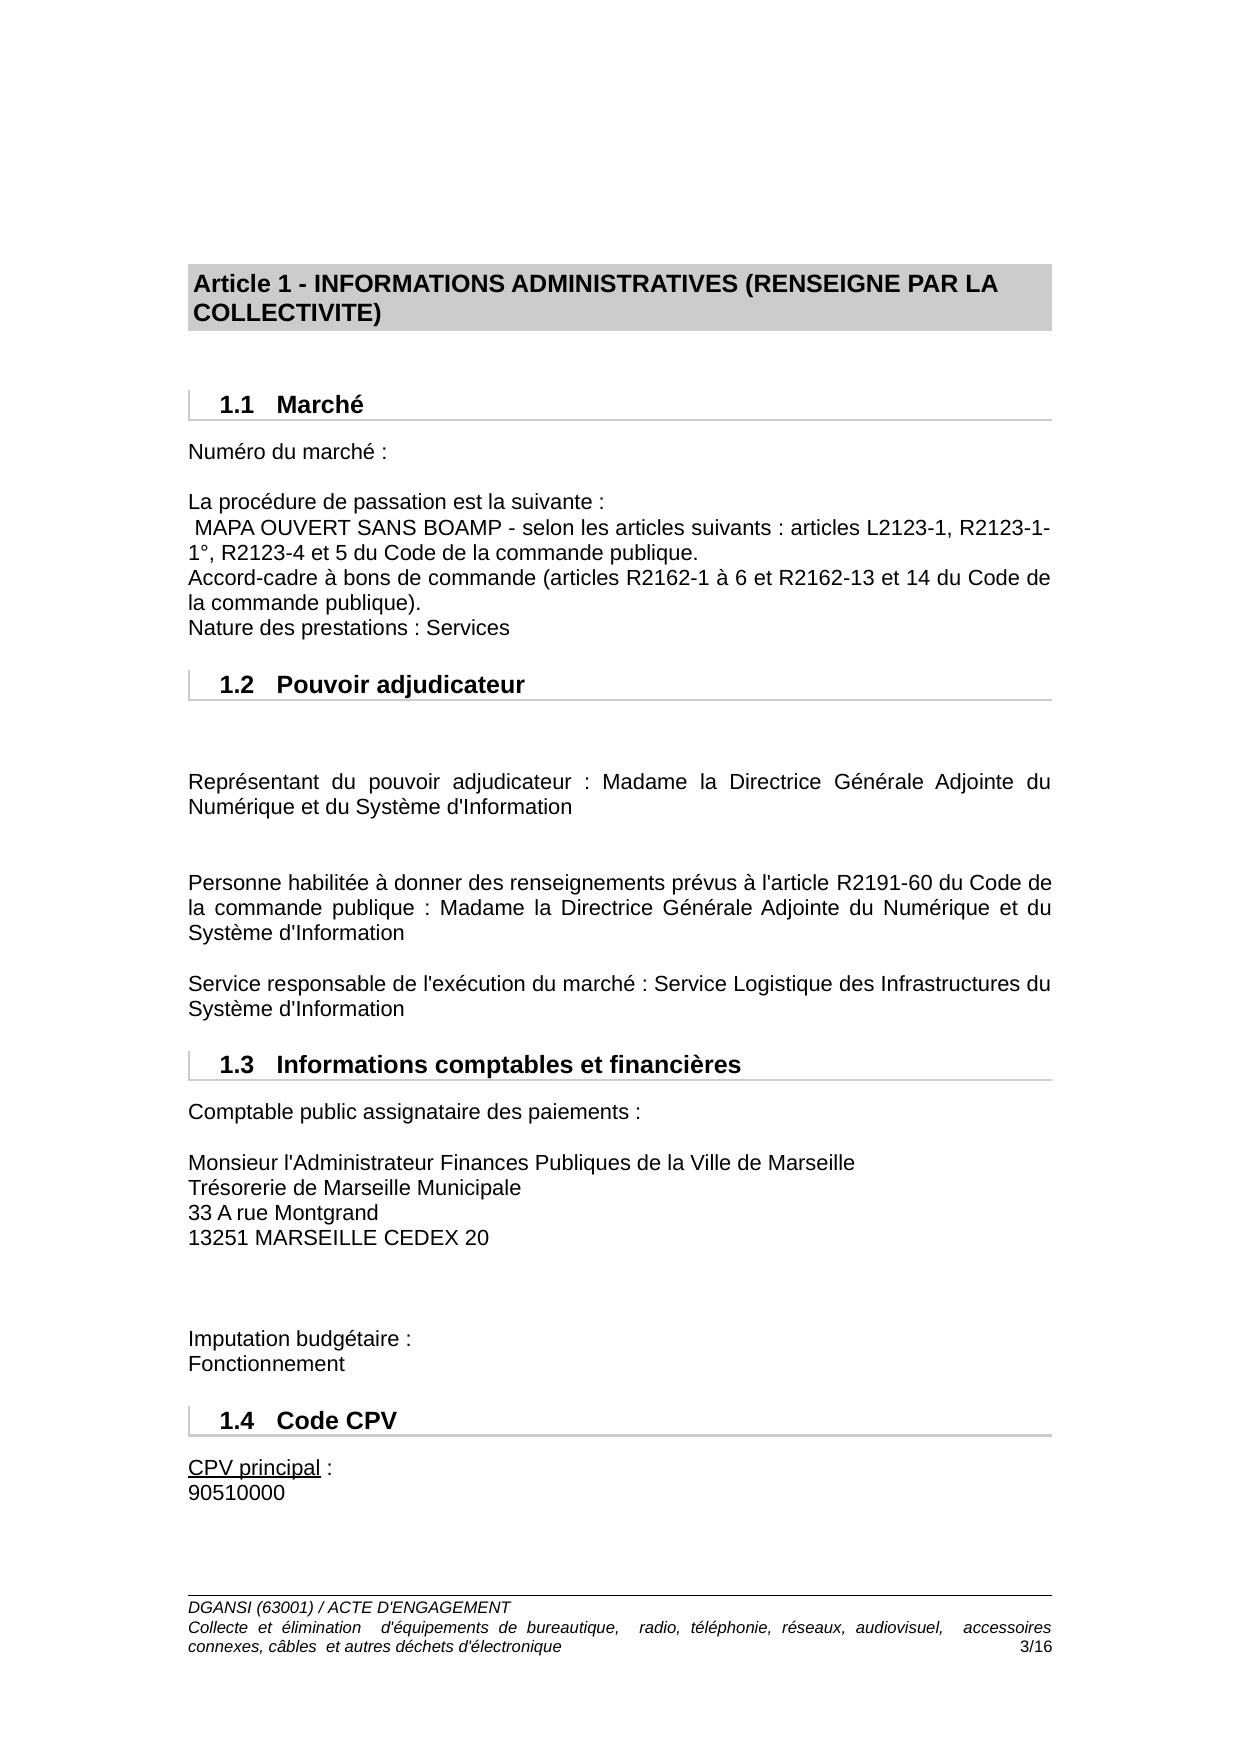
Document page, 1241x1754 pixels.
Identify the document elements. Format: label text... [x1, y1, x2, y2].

subtitle Marché [190, 390, 1052, 419]
text Numéro du marché : [188, 439, 1052, 464]
text Service responsable de l'exécution du marché : Service Logistique des Infrastructures du Système d'Information [188, 971, 1052, 1021]
text Trésorerie de Marseille Municipale [188, 1175, 1052, 1200]
text Monsieur l'Administrateur Finances Publiques de la Ville de Marseille [188, 1149, 1052, 1175]
subtitle Pouvoir adjudicateur [190, 670, 1052, 699]
text CPV principal : [188, 1454, 1052, 1479]
text Représentant du pouvoir adjudicateur : Madame la Directrice Générale Adjointe du Numérique et du Système d'Information [188, 769, 1052, 819]
text Accord-cadre à bons de commande (articles R2162-1 à 6 et R2162-13 et 14 du Code de la commande publique). [188, 565, 1052, 615]
text Nature des prestations : Services [188, 615, 1052, 641]
text La procédure de passation est la suivante : [188, 489, 1052, 514]
text 33 A rue Montgrand [188, 1200, 1052, 1225]
text MAPA OUVERT SANS BOAMP - selon les articles suivants : articles L2123-1, R2123-1-1°, R2123-4 et 5 du Code de la commande publique. [188, 514, 1052, 565]
subtitle Code CPV [190, 1406, 1052, 1434]
subtitle INFORMATIONS ADMINISTRATIVES (RENSEIGNE PAR LA COLLECTIVITE) [190, 266, 1050, 329]
text 90510000 [188, 1479, 1052, 1505]
text Fonctionnement [188, 1351, 1052, 1376]
text 13251 MARSEILLE CEDEX 20 [188, 1225, 1052, 1250]
subtitle Informations comptables et financières [190, 1051, 1052, 1079]
text Personne habilitée à donner des renseignements prévus à l'article R2191-60 du Code de la commande publique : Madame la Directrice Générale Adjointe du Numérique et du Système d'Information [188, 870, 1052, 945]
text Comptable public assignataire des paiements : [188, 1099, 1052, 1124]
text Imputation budgétaire : [188, 1326, 1052, 1351]
